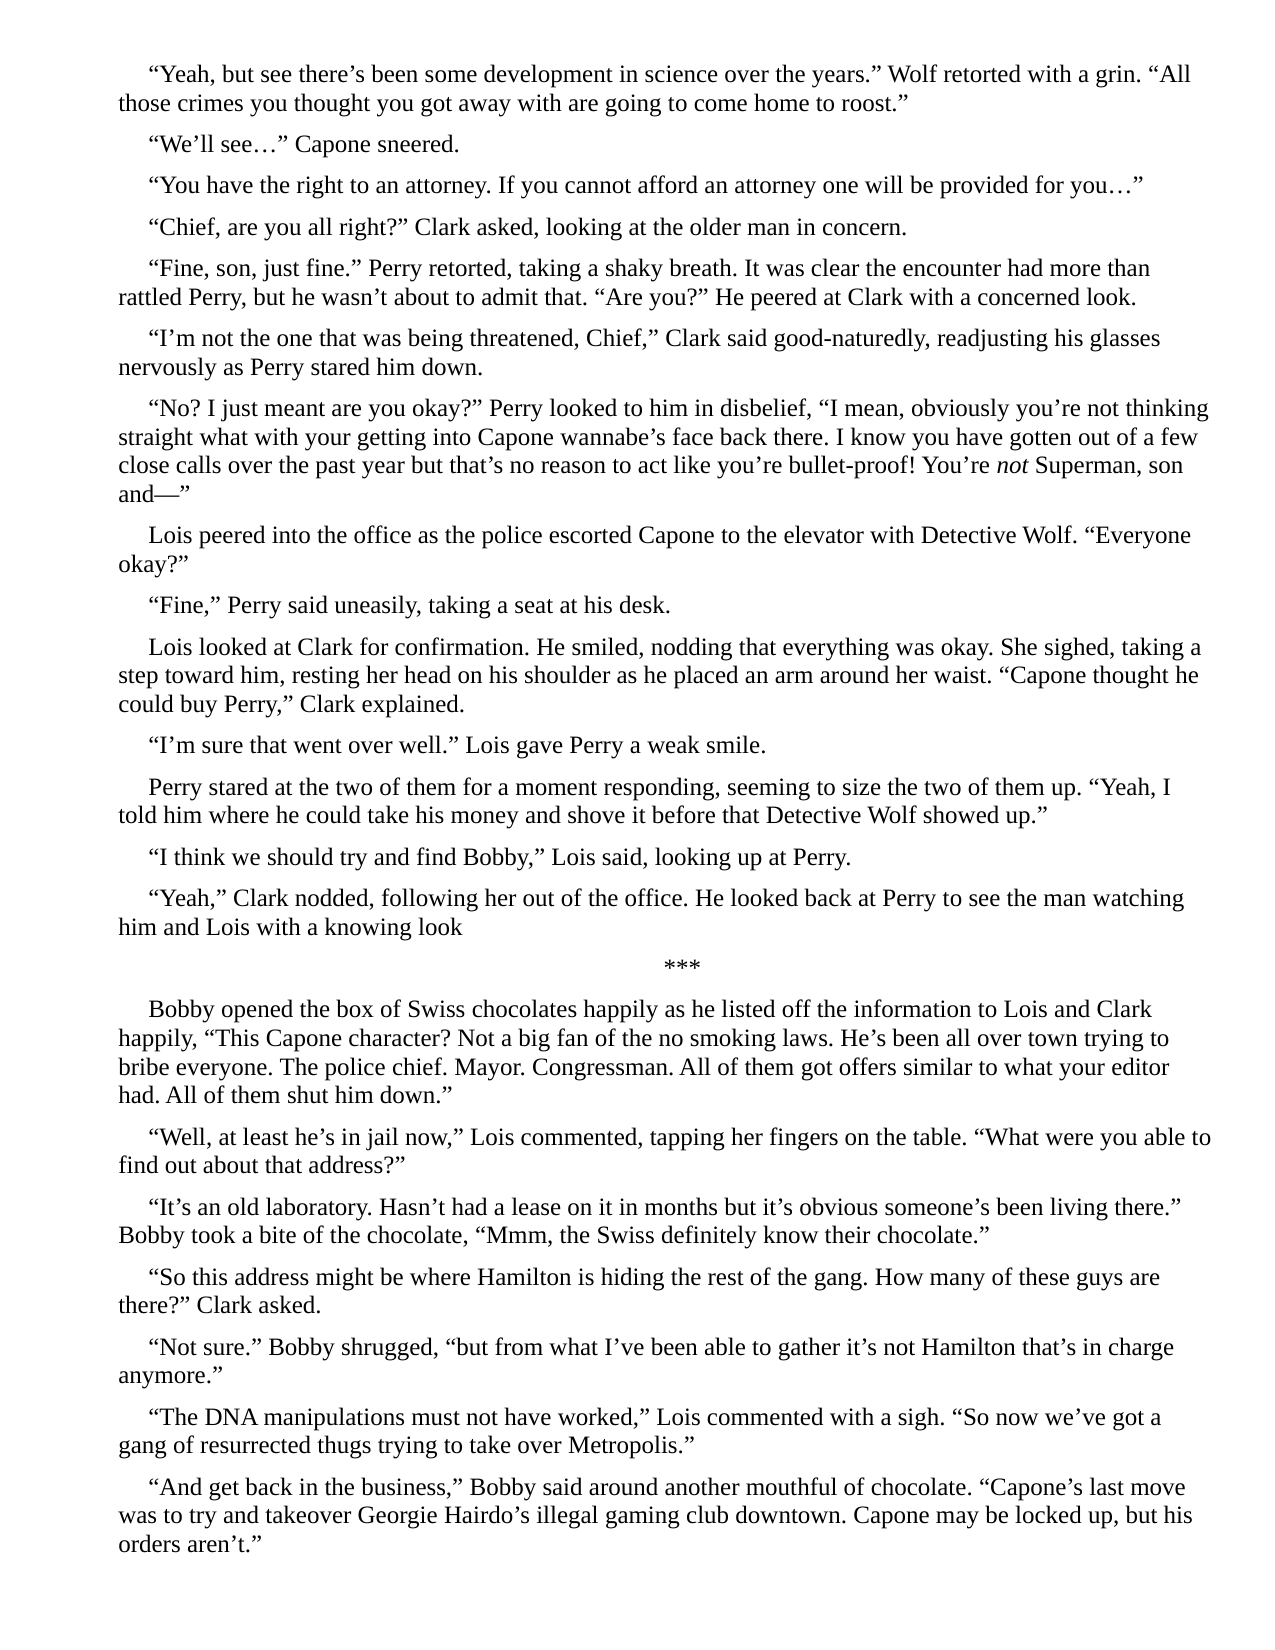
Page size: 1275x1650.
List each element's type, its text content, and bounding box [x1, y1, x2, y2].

text Lois peered into the office as the police escorted Capone to the elevator with Detective Wolf. “Everyone okay?” [118, 520, 1216, 578]
text “I think we should try and find Bobby,” Lois said, looking up at Perry. [118, 842, 1216, 870]
text “The DNA manipulations must not have worked,” Lois commented with a sigh. “So now we’ve got a gang of resurrected thugs trying to take over Metropolis.” [118, 1402, 1216, 1459]
text “It’s an old laboratory. Hasn’t had a lease on it in months but it’s obvious someone’s been living there.” Bobby took a bite of the chocolate, “Mmm, the Swiss definitely know their chocolate.” [118, 1192, 1216, 1249]
text “Chief, are you all right?” Clark asked, looking at the older man in concern. [118, 212, 1216, 240]
text “Not sure.” Bobby shrugged, “but from what I’ve been able to gather it’s not Hamilton that’s in charge anymore.” [118, 1332, 1216, 1389]
text *** [118, 953, 1216, 982]
text Perry stared at the two of them for a moment responding, seeming to size the two of them up. “Yeah, I told him where he could take his money and shove it before that Detective Wolf showed up.” [118, 772, 1216, 829]
text “Fine,” Perry said uneasily, taking a seat at his desk. [118, 590, 1216, 619]
text Lois looked at Clark for confirmation. He smiled, nodding that everything was okay. She sighed, taking a step toward him, resting her head on his shoulder as he placed an arm around her waist. “Capone thought he could buy Perry,” Clark explained. [118, 632, 1216, 718]
text “Fine, son, just fine.” Perry retorted, taking a shaky breath. It was clear the encounter had more than rattled Perry, but he wasn’t about to admit that. “Are you?” He peered at Clark with a concerned look. [118, 253, 1216, 310]
text “No? I just meant are you okay?” Perry looked to him in disbelief, “I mean, obviously you’re not thinking straight what with your getting into Capone wannabe’s face back there. I know you have gotten out of a few close calls over the past year but that’s no reason to act like you’re bullet-proof! You’re not Superman, son and—” [118, 393, 1216, 508]
text “You have the right to an attorney. If you cannot afford an attorney one will be provided for you…” [118, 170, 1216, 199]
text “And get back in the business,” Bobby said around another mouthful of chocolate. “Capone’s last move was to try and takeover Georgie Hairdo’s illegal gaming club downtown. Capone may be locked up, but his orders aren’t.” [118, 1472, 1216, 1558]
text “Yeah,” Clark nodded, following her out of the office. He looked back at Perry to see the man watching him and Lois with a knowing look [118, 883, 1216, 940]
text “We’ll see…” Capone sneered. [118, 129, 1216, 158]
text “I’m sure that went over well.” Lois gave Perry a weak smile. [118, 730, 1216, 759]
text Bobby opened the box of Swiss chocolates happily as he listed off the information to Lois and Clark happily, “This Capone character? Not a big fan of the no smoking laws. He’s been all over town trying to bribe everyone. The police chief. Mayor. Congressman. All of them got offers similar to what your editor had. All of them shut him down.” [118, 994, 1216, 1109]
text “Well, at least he’s in jail now,” Lois commented, tapping her fingers on the table. “What were you able to find out about that address?” [118, 1122, 1216, 1179]
text “Yeah, but see there’s been some development in science over the years.” Wolf retorted with a grin. “All those crimes you thought you got away with are going to come home to roost.” [118, 59, 1216, 117]
text “I’m not the one that was being threatened, Chief,” Clark said good-naturedly, readjusting his glasses nervously as Perry stared him down. [118, 323, 1216, 380]
text “So this address might be where Hamilton is hiding the rest of the gang. How many of these guys are there?” Clark asked. [118, 1262, 1216, 1319]
